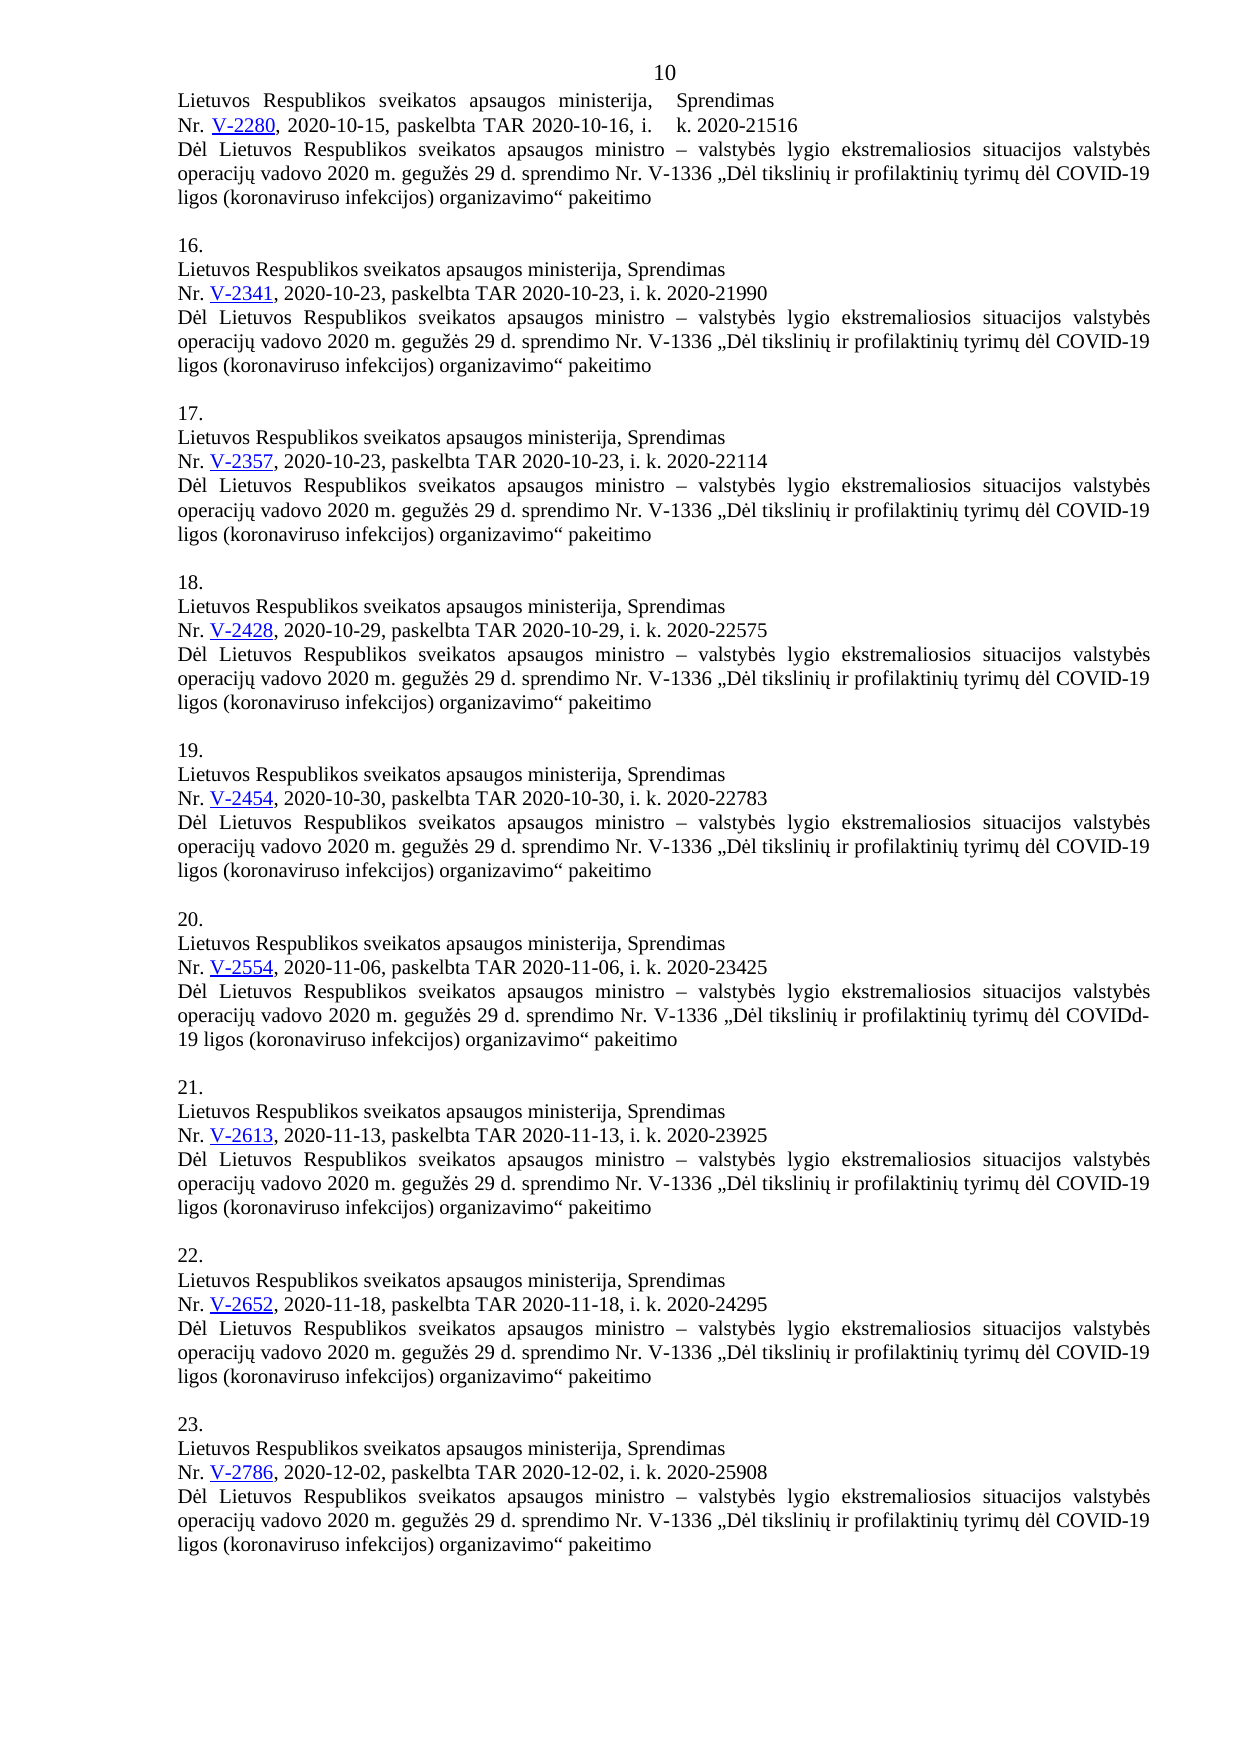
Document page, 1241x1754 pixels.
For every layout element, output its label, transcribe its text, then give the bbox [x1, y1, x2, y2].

text Dėl Lietuvos Respublikos sveikatos apsaugos ministro – valstybės lygio ekstremaliosios situacijos valstybės operacijų vadovo 2020 m. gegužės 29 d. sprendimo Nr. V-1336 „Dėl tikslinių ir profilaktinių tyrimų dėl COVID-19 ligos (koronaviruso infekcijos) organizavimo“ pakeitimo [177, 1316, 1152, 1388]
text Sprendimas [676, 88, 1152, 112]
text Lietuvos Respublikos sveikatos apsaugos ministerija, Sprendimas [177, 594, 1152, 618]
text Nr. V-2613, 2020-11-13, paskelbta TAR 2020-11-13, i. k. 2020-23925 [177, 1123, 1152, 1147]
text 17. [177, 401, 1152, 425]
text Dėl Lietuvos Respublikos sveikatos apsaugos ministro – valstybės lygio ekstremaliosios situacijos valstybės operacijų vadovo 2020 m. gegužės 29 d. sprendimo Nr. V-1336 „Dėl tikslinių ir profilaktinių tyrimų dėl COVID-19 ligos (koronaviruso infekcijos) organizavimo“ pakeitimo [177, 1147, 1152, 1219]
text Nr. V-2554, 2020-11-06, paskelbta TAR 2020-11-06, i. k. 2020-23425 [177, 955, 1152, 979]
text Lietuvos Respublikos sveikatos apsaugos ministerija, Sprendimas [177, 425, 1152, 449]
text Dėl Lietuvos Respublikos sveikatos apsaugos ministro – valstybės lygio ekstremaliosios situacijos valstybės operacijų vadovo 2020 m. gegužės 29 d. sprendimo Nr. V-1336 „Dėl tikslinių ir profilaktinių tyrimų dėl COVID-19 ligos (koronaviruso infekcijos) organizavimo“ pakeitimo [177, 305, 1152, 377]
text Lietuvos Respublikos sveikatos apsaugos ministerija, Sprendimas [177, 1267, 1152, 1292]
text Nr. V-2341, 2020-10-23, paskelbta TAR 2020-10-23, i. k. 2020-21990 [177, 281, 1152, 305]
text Dėl Lietuvos Respublikos sveikatos apsaugos ministro – valstybės lygio ekstremaliosios situacijos valstybės operacijų vadovo 2020 m. gegužės 29 d. sprendimo Nr. V-1336 „Dėl tikslinių ir profilaktinių tyrimų dėl COVID-19 ligos (koronaviruso infekcijos) organizavimo“ pakeitimo [177, 642, 1152, 714]
text 16. [177, 233, 1152, 257]
text Dėl Lietuvos Respublikos sveikatos apsaugos ministro – valstybės lygio ekstremaliosios situacijos valstybės operacijų vadovo 2020 m. gegužės 29 d. sprendimo Nr. V-1336 „Dėl tikslinių ir profilaktinių tyrimų dėl COVIDd-19 ligos (koronaviruso infekcijos) organizavimo“ pakeitimo [177, 979, 1152, 1051]
text Nr. V-2280, 2020-10-15, paskelbta TAR 2020-10-16, i. k. 2020-21516 [177, 112, 1152, 137]
text Nr. V-2428, 2020-10-29, paskelbta TAR 2020-10-29, i. k. 2020-22575 [177, 618, 1152, 642]
text Lietuvos Respublikos sveikatos apsaugos ministerija, Sprendimas [177, 762, 1152, 786]
text 19. [177, 738, 1152, 762]
text 23. [177, 1412, 1152, 1436]
text Lietuvos Respublikos sveikatos apsaugos ministerija, Sprendimas [177, 1099, 1152, 1123]
text Nr. V-2357, 2020-10-23, paskelbta TAR 2020-10-23, i. k. 2020-22114 [177, 449, 1152, 473]
text 20. [177, 907, 1152, 931]
text Dėl Lietuvos Respublikos sveikatos apsaugos ministro – valstybės lygio ekstremaliosios situacijos valstybės operacijų vadovo 2020 m. gegužės 29 d. sprendimo Nr. V-1336 „Dėl tikslinių ir profilaktinių tyrimų dėl COVID-19 ligos (koronaviruso infekcijos) organizavimo“ pakeitimo [177, 1484, 1152, 1556]
text Lietuvos Respublikos sveikatos apsaugos ministerija, Sprendimas [177, 257, 1152, 281]
text Lietuvos Respublikos sveikatos apsaugos ministerija, Sprendimas [177, 1436, 1152, 1460]
text Lietuvos Respublikos sveikatos apsaugos ministerija, Sprendimas [177, 931, 1152, 955]
text Nr. V-2454, 2020-10-30, paskelbta TAR 2020-10-30, i. k. 2020-22783 [177, 786, 1152, 810]
text Nr. V-2652, 2020-11-18, paskelbta TAR 2020-11-18, i. k. 2020-24295 [177, 1292, 1152, 1316]
text Dėl Lietuvos Respublikos sveikatos apsaugos ministro – valstybės lygio ekstremaliosios situacijos valstybės operacijų vadovo 2020 m. gegužės 29 d. sprendimo Nr. V-1336 „Dėl tikslinių ir profilaktinių tyrimų dėl COVID-19 ligos (koronaviruso infekcijos) organizavimo“ pakeitimo [177, 473, 1152, 546]
text 21. [177, 1075, 1152, 1099]
text Lietuvos Respublikos sveikatos apsaugos ministerija, [177, 88, 653, 112]
text 18. [177, 570, 1152, 594]
text Nr. V-2786, 2020-12-02, paskelbta TAR 2020-12-02, i. k. 2020-25908 [177, 1460, 1152, 1484]
text Dėl Lietuvos Respublikos sveikatos apsaugos ministro – valstybės lygio ekstremaliosios situacijos valstybės operacijų vadovo 2020 m. gegužės 29 d. sprendimo Nr. V-1336 „Dėl tikslinių ir profilaktinių tyrimų dėl COVID-19 ligos (koronaviruso infekcijos) organizavimo“ pakeitimo [177, 137, 1152, 209]
text 22. [177, 1243, 1152, 1267]
text Dėl Lietuvos Respublikos sveikatos apsaugos ministro – valstybės lygio ekstremaliosios situacijos valstybės operacijų vadovo 2020 m. gegužės 29 d. sprendimo Nr. V-1336 „Dėl tikslinių ir profilaktinių tyrimų dėl COVID-19 ligos (koronaviruso infekcijos) organizavimo“ pakeitimo [177, 810, 1152, 882]
